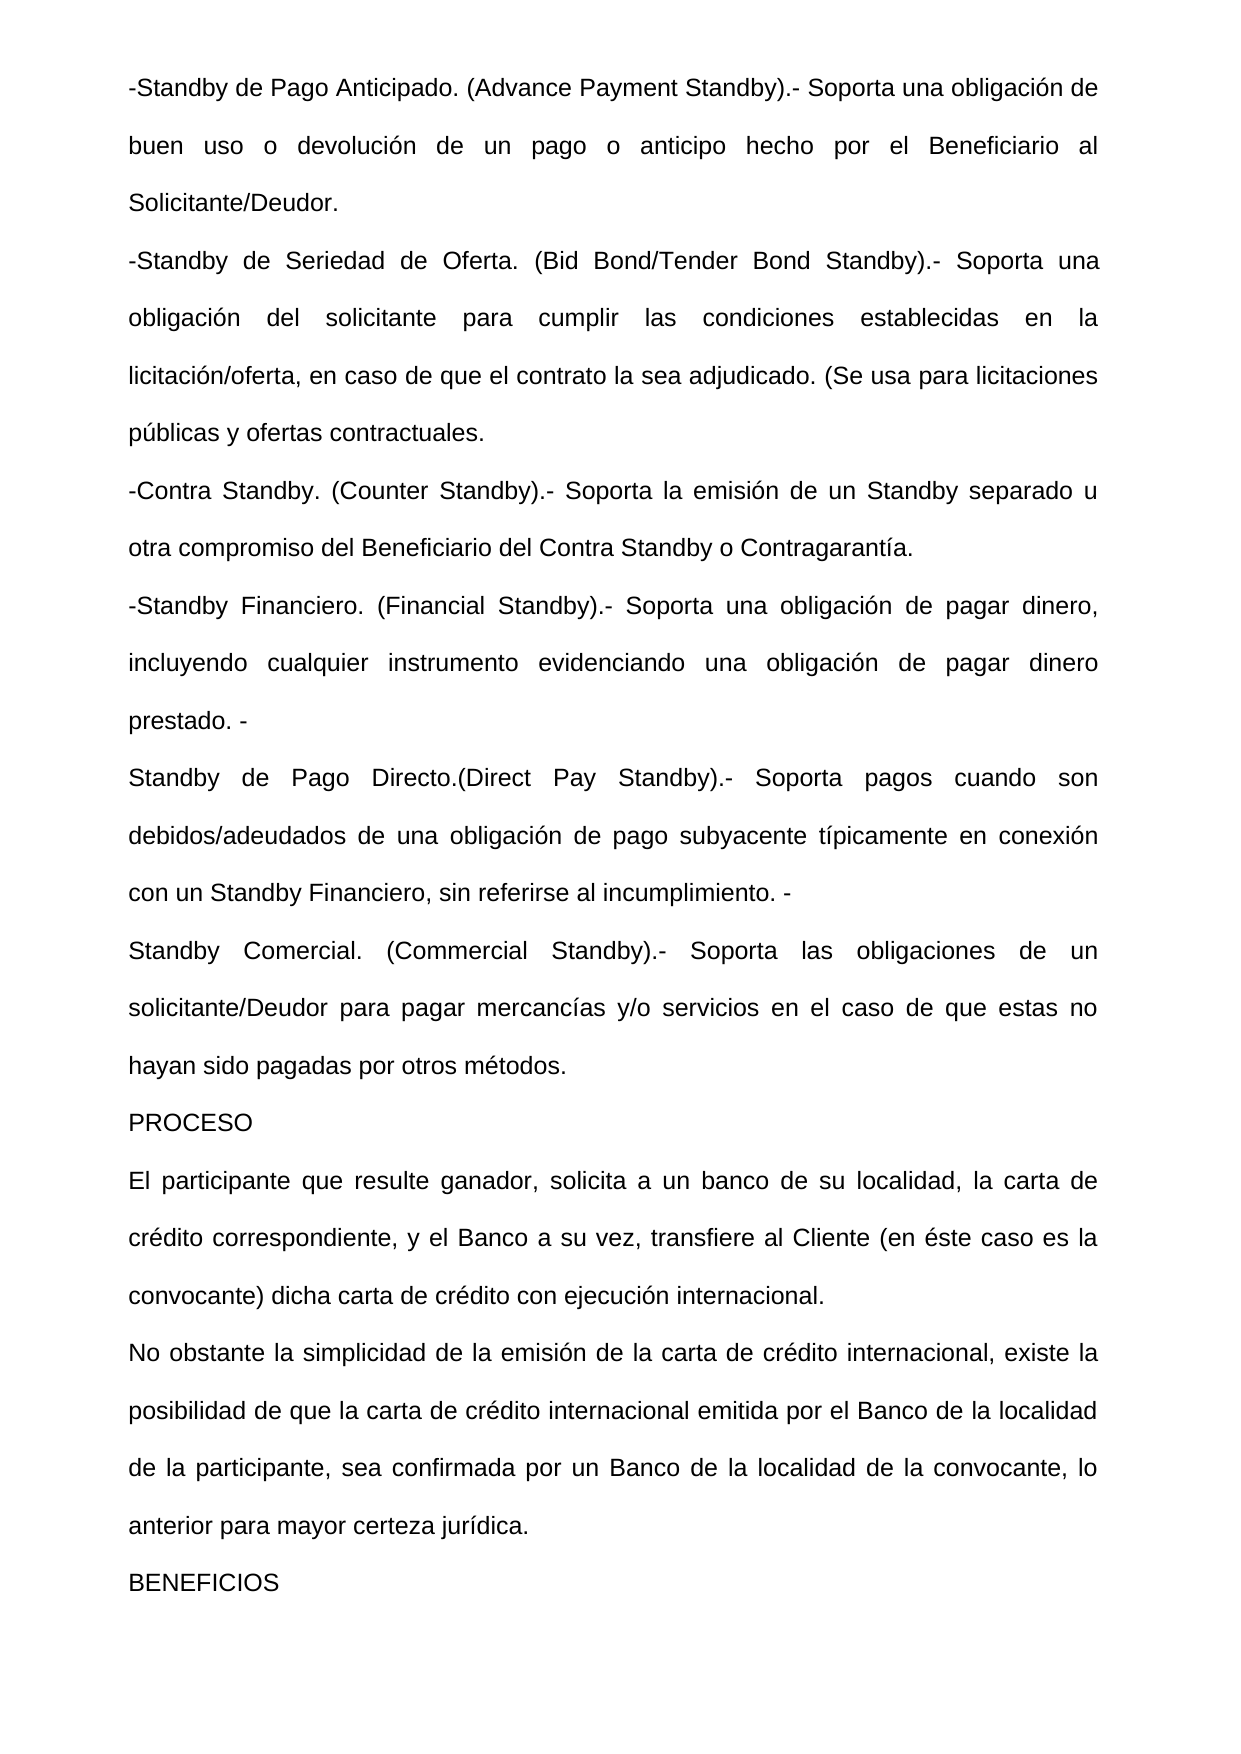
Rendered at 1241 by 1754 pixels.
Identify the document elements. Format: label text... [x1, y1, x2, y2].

text BENEFICIOS [128, 1568, 1100, 1597]
text Standby de Pago Directo.(Direct Pay Standby).- Soporta pagos cuando son debidos/adeudados de una obligación de pago subyacente típicamente en conexión con un Standby Financiero, sin referirse al incumplimiento. - [128, 763, 1100, 907]
text El participante que resulte ganador, solicita a un banco de su localidad, la carta de crédito correspondiente, y el Banco a su vez, transfiere al Cliente (en éste caso es la convocante) dicha carta de crédito con ejecución internacional. [128, 1166, 1100, 1310]
text -Standby de Pago Anticipado. (Advance Payment Standby).- Soporta una obligación de buen uso o devolución de un pago o anticipo hecho por el Beneficiario al Solicitante/Deudor. [128, 73, 1100, 217]
text No obstante la simplicidad de la emisión de la carta de crédito internacional, existe la posibilidad de que la carta de crédito internacional emitida por el Banco de la localidad de la participante, sea confirmada por un Banco de la localidad de la convocante, lo anterior para mayor certeza jurídica. [128, 1338, 1100, 1540]
text -Standby Financiero. (Financial Standby).- Soporta una obligación de pagar dinero, incluyendo cualquier instrumento evidenciando una obligación de pagar dinero prestado. - [128, 591, 1100, 735]
text -Standby de Seriedad de Oferta. (Bid Bond/Tender Bond Standby).- Soporta una obligación del solicitante para cumplir las condiciones establecidas en la licitación/oferta, en caso de que el contrato la sea adjudicado. (Se usa para licitaciones públicas y ofertas contractuales. [128, 246, 1100, 447]
text Standby Comercial. (Commercial Standby).- Soporta las obligaciones de un solicitante/Deudor para pagar mercancías y/o servicios en el caso de que estas no hayan sido pagadas por otros métodos. [128, 936, 1100, 1080]
text PROCESO [128, 1108, 1100, 1137]
text -Contra Standby. (Counter Standby).- Soporta la emisión de un Standby separado u otra compromiso del Beneficiario del Contra Standby o Contragarantía. [128, 476, 1100, 562]
